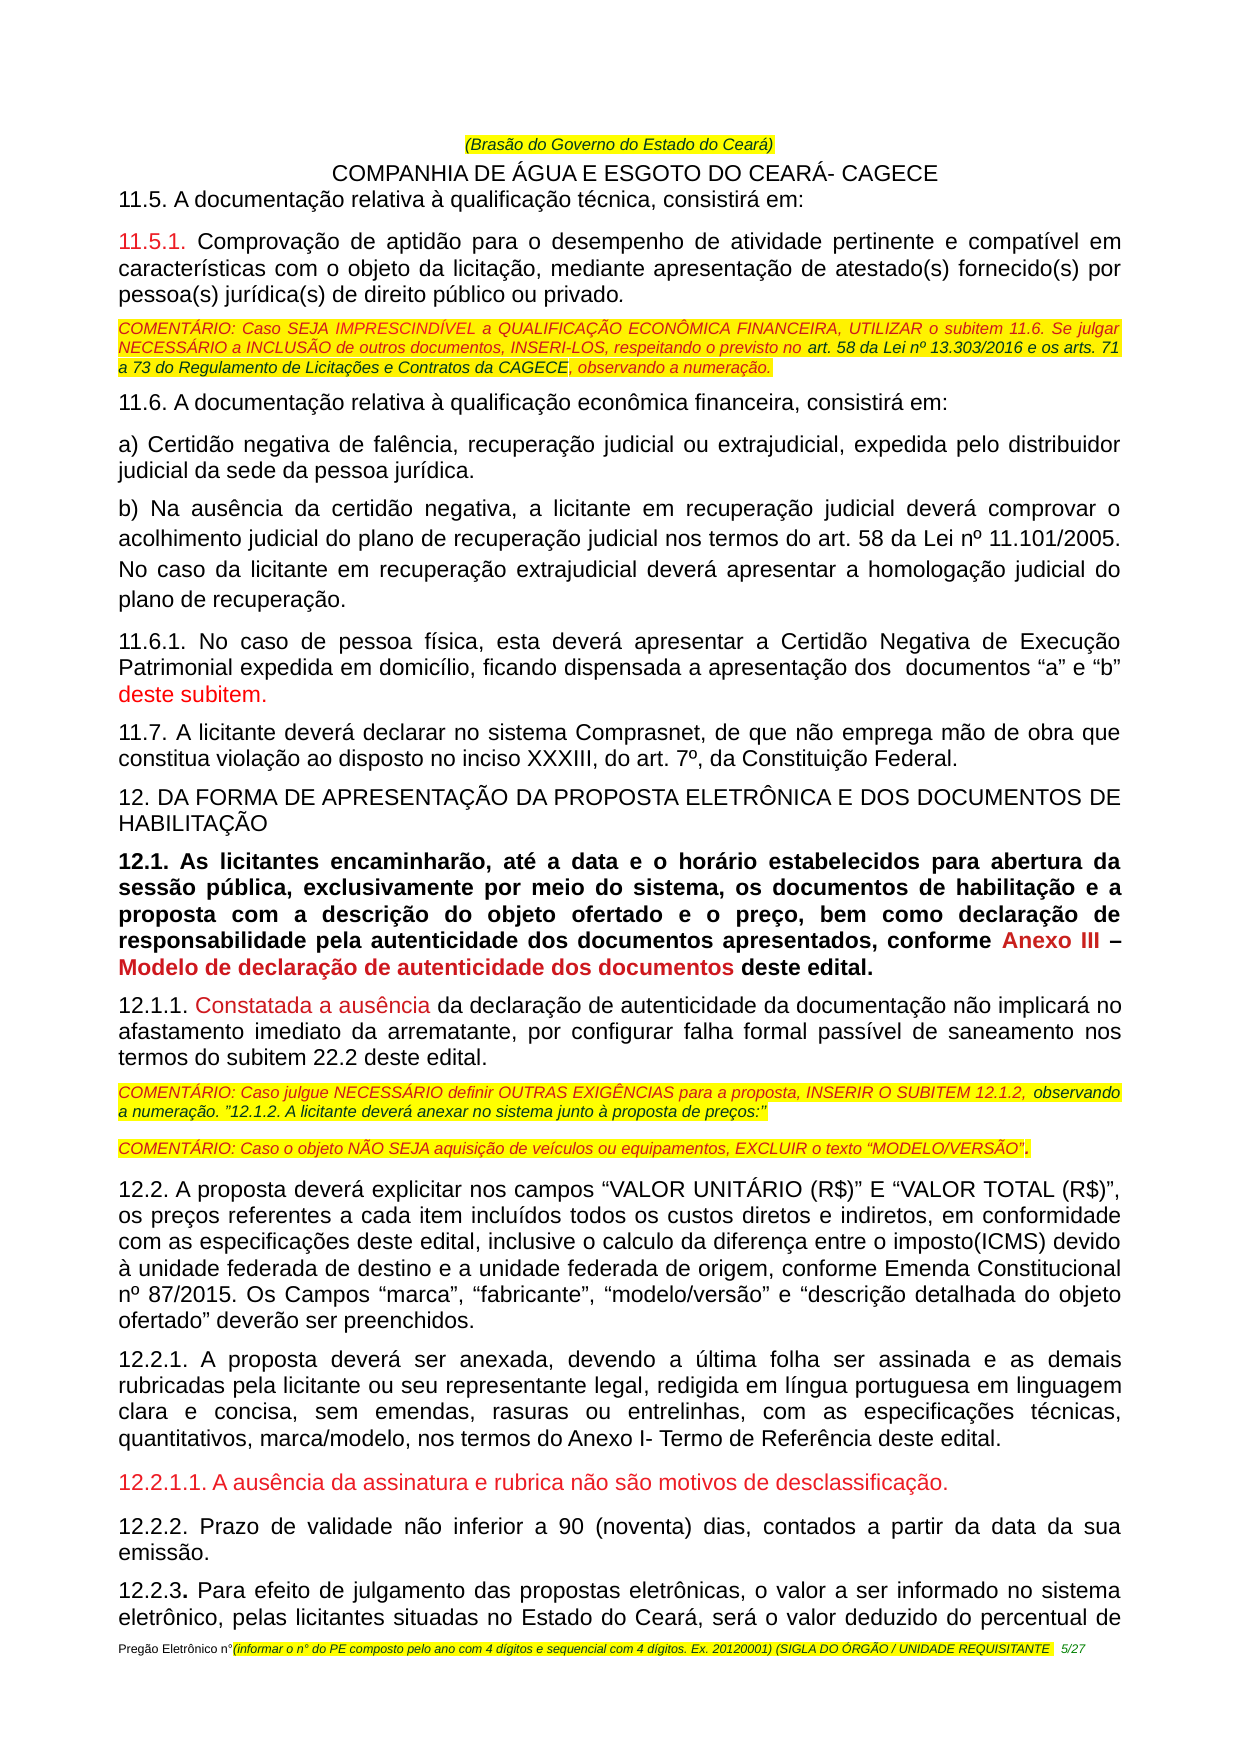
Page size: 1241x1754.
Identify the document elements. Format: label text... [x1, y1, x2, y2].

text 12.2.1. A proposta deverá ser anexada, devendo a última folha ser assinada e as demais rubricadas pela licitante ou seu representante legal, redigida em língua portuguesa em linguagem clara e concisa, sem emendas, rasuras ou entrelinhas, com as especificações técnicas, quantitativos, marca/modelo, nos termos do Anexo I- Termo de Referência deste edital. [118, 1346, 1122, 1451]
text 11.5.1. Comprovação de aptidão para o desempenho de atividade pertinente e compatível em características com o objeto da licitação, mediante apresentação de atestado(s) fornecido(s) por pessoa(s) jurídica(s) de direito público ou privado. [118, 228, 1122, 307]
text 11.5. A documentação relativa à qualificação técnica, consistirá em: [118, 186, 1122, 212]
text COMENTÁRIO: Caso julgue NECESSÁRIO definir OUTRAS EXIGÊNCIAS para a proposta, INSERIR O SUBITEM 12.1.2, observando a numeração. ”12.1.2. A licitante deverá anexar no sistema junto à proposta de preços:’’ [118, 1083, 1122, 1121]
text 12.2.3. Para efeito de julgamento das propostas eletrônicas, o valor a ser informado no sistema eletrônico, pelas licitantes situadas no Estado do Ceará, será o valor deduzido do percentual de [118, 1577, 1122, 1630]
text 12.2. A proposta deverá explicitar nos campos “VALOR UNITÁRIO (R$)” E “VALOR TOTAL (R$)”, os preços referentes a cada item incluídos todos os custos diretos e indiretos, em conformidade com as especificações deste edital, inclusive o calculo da diferença entre o imposto(ICMS) devido à unidade federada de destino e a unidade federada de origem, conforme Emenda Constitucional nº 87/2015. Os Campos “marca”, “fabricante”, “modelo/versão” e “descrição detalhada do objeto ofertado” deverão ser preenchidos. [118, 1176, 1122, 1334]
text b) Na ausência da certidão negativa, a licitante em recuperação judicial deverá comprovar o acolhimento judicial do plano de recuperação judicial nos termos do art. 58 da Lei nº 11.101/2005. No caso da licitante em recuperação extrajudicial deverá apresentar a homologação judicial do plano de recuperação. [118, 495, 1122, 612]
text 12. DA FORMA DE APRESENTAÇÃO DA PROPOSTA ELETRÔNICA E DOS DOCUMENTOS DE HABILITAÇÃO [118, 783, 1122, 836]
text 11.6. A documentação relativa à qualificação econômica financeira, consistirá em: [118, 388, 1122, 415]
text 11.6.1. No caso de pessoa física, esta deverá apresentar a Certidão Negativa de Execução Patrimonial expedida em domicílio, ficando dispensada a apresentação dos documentos “a” e “b” deste subitem. [118, 628, 1122, 707]
text COMENTÁRIO: Caso SEJA IMPRESCINDÍVEL a QUALIFICAÇÃO ECONÔMICA FINANCEIRA, UTILIZAR o subitem 11.6. Se julgar NECESSÁRIO a INCLUSÃO de outros documentos, INSERI-LOS, respeitando o previsto no art. 58 da Lei nº 13.303/2016 e os arts. 71 a 73 do Regulamento de Licitações e Contratos da CAGECE, observando a numeração. [118, 319, 1122, 377]
text 12.2.2. Prazo de validade não inferior a 90 (noventa) dias, contados a partir da data da sua emissão. [118, 1513, 1122, 1565]
text 11.7. A licitante deverá declarar no sistema Comprasnet, de que não emprega mão de obra que constitua violação ao disposto no inciso XXXIII, do art. 7º, da Constituição Federal. [118, 719, 1122, 772]
text a) Certidão negativa de falência, recuperação judicial ou extrajudicial, expedida pelo distribuidor judicial da sede da pessoa jurídica. [118, 431, 1122, 483]
text 12.1.1. Constatada a ausência da declaração de autenticidade da documentação não implicará no afastamento imediato da arrematante, por configurar falha formal passível de saneamento nos termos do subitem 22.2 deste edital. [118, 992, 1122, 1071]
text COMENTÁRIO: Caso o objeto NÃO SEJA aquisição de veículos ou equipamentos, EXCLUIR o texto “MODELO/VERSÃO”. [118, 1139, 1122, 1158]
text 12.2.1.1. A ausência da assinatura e rubrica não são motivos de desclassificação. [118, 1469, 1122, 1495]
text 12.1. As licitantes encaminharão, até a data e o horário estabelecidos para abertura da sessão pública, exclusivamente por meio do sistema, os documentos de habilitação e a proposta com a descrição do objeto ofertado e o preço, bem como declaração de responsabilidade pela autenticidade dos documentos apresentados, conforme Anexo III – Modelo de declaração de autenticidade dos documentos deste edital. [118, 848, 1122, 980]
